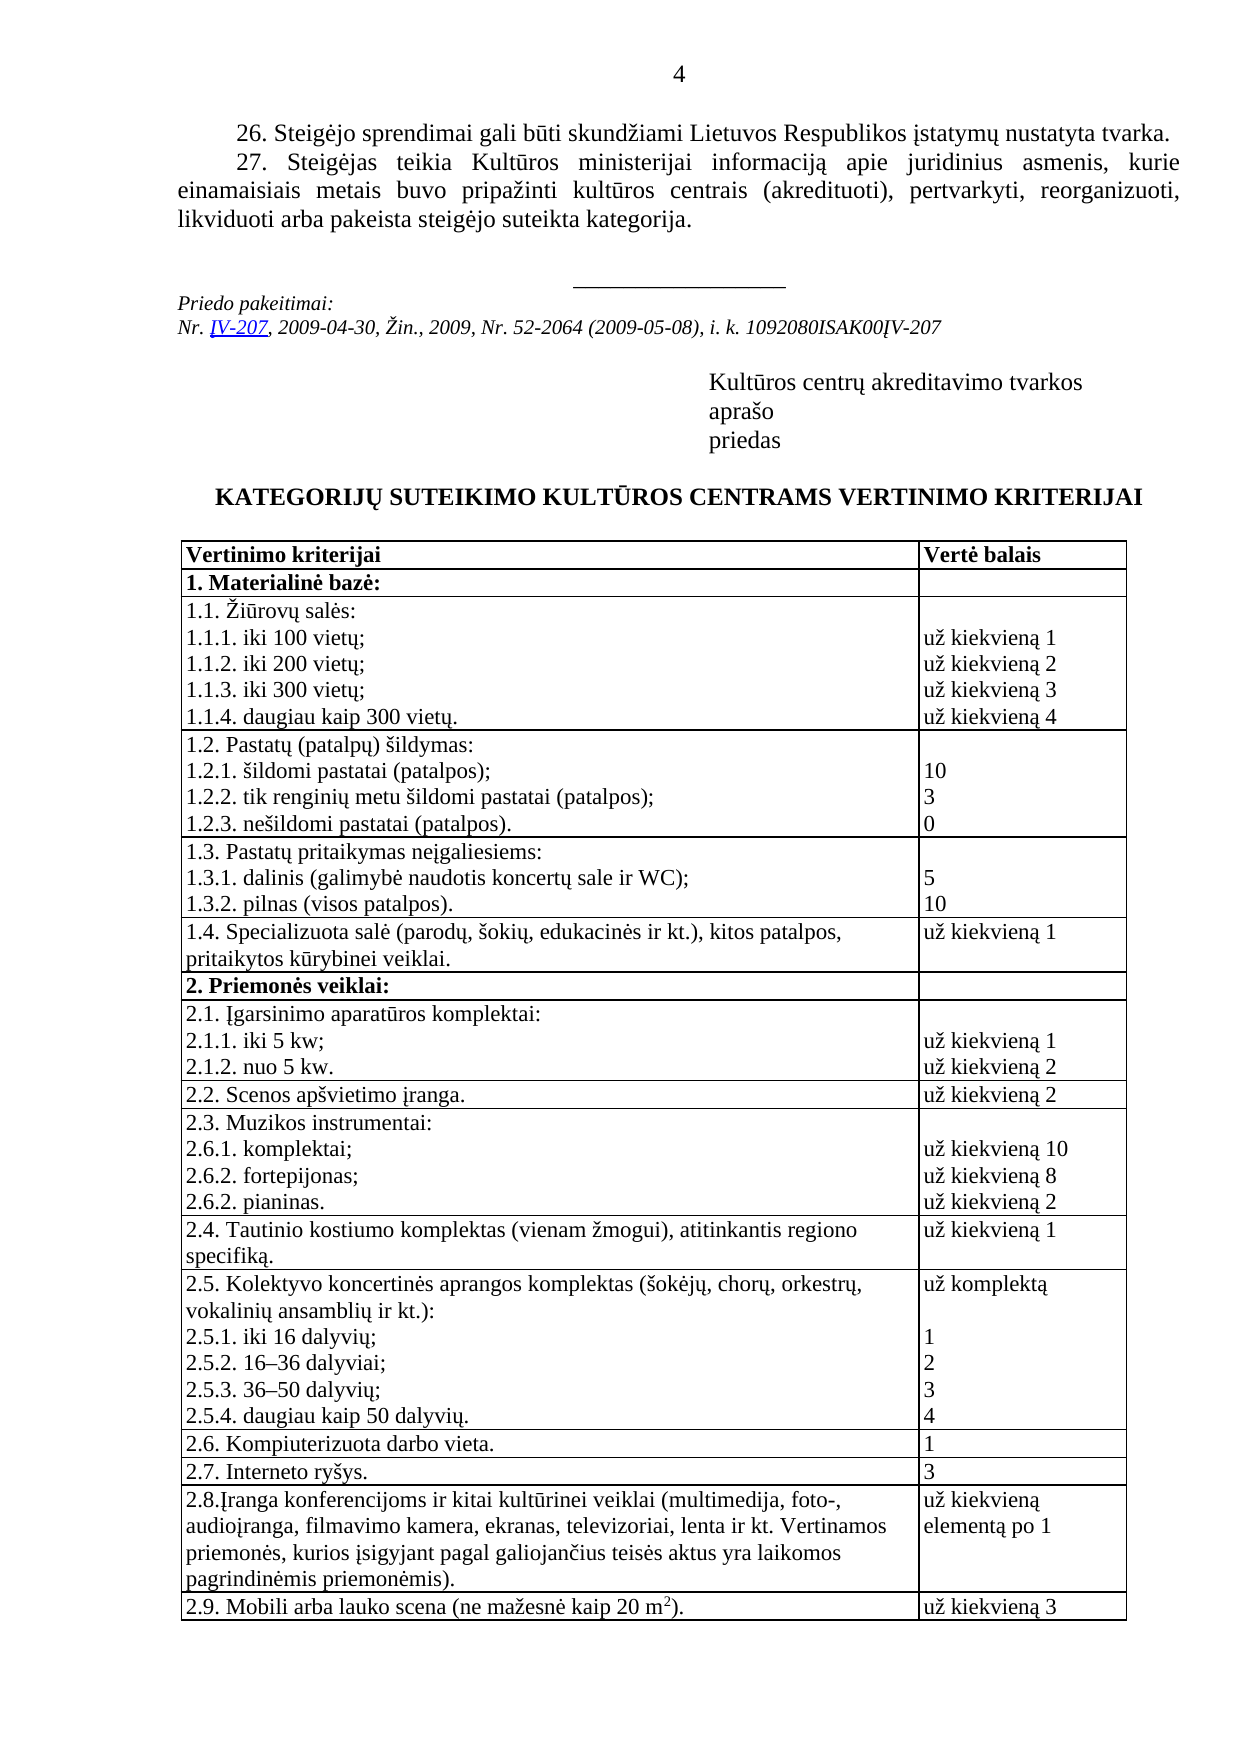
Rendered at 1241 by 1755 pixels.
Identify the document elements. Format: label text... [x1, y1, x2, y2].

table_cell už kiekvieną 2 [920, 1188, 1126, 1214]
table_cell 3 [920, 1458, 1126, 1484]
table_cell 2.8.Įranga konferencijoms ir kitai kultūrinei veiklai (multimedija, foto-, audioįranga, filmavimo kamera, ekranas, televizoriai, lenta ir kt. Vertinamos priemonės, kurios įsigyjant pagal galiojančius teisės aktus yra laikomos pagrindinėmis priemonėmis). [182, 1486, 918, 1591]
text Nr. ĮV-207, 2009-04-30, Žin., 2009, Nr. 52-2064 (2009-05-08), i. k. 1092080ISAK00ĮV-207 [177, 315, 1181, 339]
table_cell 2.5.2. 16–36 dalyviai; [182, 1349, 918, 1376]
table_cell 1.1.3. iki 300 vietų; [182, 676, 918, 703]
table_cell 2.5.3. 36–50 dalyvių; [182, 1376, 918, 1402]
table_cell 2.5.1. iki 16 dalyvių; [182, 1323, 918, 1349]
table_cell už kiekvieną 1 [920, 918, 1126, 971]
table_cell 1.1.2. iki 200 vietų; [182, 650, 918, 676]
text priedas [177, 425, 1181, 454]
table_cell 1.4. Specializuota salė (parodų, šokių, edukacinės ir kt.), kitos patalpos, pritaikytos kūrybinei veiklai. [182, 918, 918, 971]
table_cell 1.1.4. daugiau kaip 300 vietų. [182, 703, 918, 729]
table_cell 0 [920, 810, 1126, 836]
table_cell 2.5. Kolektyvo koncertinės aprangos komplektas (šokėjų, chorų, orkestrų, vokalinių ansamblių ir kt.): [182, 1270, 918, 1323]
table_cell 4 [920, 1402, 1126, 1428]
table_cell 10 [920, 757, 1126, 783]
table_cell už kiekvieną 1 [920, 1027, 1126, 1053]
table_cell 2.1.1. iki 5 kw; [182, 1027, 918, 1053]
table_header Vertė balais [920, 542, 1126, 568]
table_cell [920, 973, 1126, 999]
table_cell už kiekvieną 2 [920, 1053, 1126, 1079]
table_cell 3 [920, 1376, 1126, 1402]
table_cell [920, 1109, 1126, 1135]
table_cell [920, 570, 1126, 596]
text aprašo [177, 396, 1181, 425]
table_cell 1.3. Pastatų pritaikymas neįgaliesiems: [182, 838, 918, 864]
table_cell 2.4. Tautinio kostiumo komplektas (vienam žmogui), atitinkantis regiono specifiką. [182, 1216, 918, 1269]
text 26. Steigėjo sprendimai gali būti skundžiami Lietuvos Respublikos įstatymų nustatyta tvarka. [177, 118, 1181, 147]
table_cell 2 [920, 1349, 1126, 1376]
table_cell 1.2.3. nešildomi pastatai (patalpos). [182, 810, 918, 836]
table_cell 3 [920, 784, 1126, 810]
table_cell 2.5.4. daugiau kaip 50 dalyvių. [182, 1402, 918, 1428]
table_cell už kiekvieną 4 [920, 703, 1126, 729]
table_cell 1.3.1. dalinis (galimybė naudotis koncertų sale ir WC); [182, 864, 918, 890]
table_cell už kiekvieną 1 [920, 624, 1126, 650]
table_cell 2.9. Mobili arba lauko scena (ne mažesnė kaip 20 m2). [182, 1593, 918, 1619]
table_cell 10 [920, 890, 1126, 917]
table_cell 2.3. Muzikos instrumentai: [182, 1109, 918, 1135]
text KATEGORIJŲ SUTEIKIMO KULTŪROS CENTRAMS VERTINIMO KRITERIJAI [177, 482, 1181, 511]
text 27. Steigėjas teikia Kultūros ministerijai informaciją apie juridinius asmenis, kurie einamaisiais metais buvo pripažinti kultūros centrais (akredituoti), pertvarkyti, reorganizuoti, likviduoti arba pakeista steigėjo suteikta kategorija. [177, 147, 1181, 233]
table_cell 1. Materialinė bazė: [182, 570, 918, 596]
table_header Vertinimo kriterijai [182, 542, 918, 568]
table_cell 2.7. Interneto ryšys. [182, 1458, 918, 1484]
table_cell 2.6.1. komplektai; [182, 1135, 918, 1162]
table_cell 1.3.2. pilnas (visos patalpos). [182, 890, 918, 917]
table_cell 1.2.1. šildomi pastatai (patalpos); [182, 757, 918, 783]
table_cell 1 [920, 1430, 1126, 1456]
table_cell [920, 838, 1126, 864]
table_cell už kiekvieną 10 [920, 1135, 1126, 1162]
table_cell 2.6.2. pianinas. [182, 1188, 918, 1214]
table_cell [920, 597, 1126, 624]
table_cell 2.6. Kompiuterizuota darbo vieta. [182, 1430, 918, 1456]
table_cell 2.1.2. nuo 5 kw. [182, 1053, 918, 1079]
table_cell už kiekvieną 3 [920, 1593, 1126, 1619]
table_cell 1 [920, 1323, 1126, 1349]
table_cell 1.2. Pastatų (patalpų) šildymas: [182, 731, 918, 757]
table_cell 5 [920, 864, 1126, 890]
table_cell 2.1. Įgarsinimo aparatūros komplektai: [182, 1001, 918, 1027]
text _________________ [177, 262, 1181, 291]
table_cell už kiekvieną 1 [920, 1216, 1126, 1269]
table_cell už kiekvieną 2 [920, 1081, 1126, 1107]
table_cell už komplektą [920, 1270, 1126, 1323]
table_cell 1.1.1. iki 100 vietų; [182, 624, 918, 650]
text Kultūros centrų akreditavimo tvarkos [177, 367, 1181, 396]
table_cell 1.1. Žiūrovų salės: [182, 597, 918, 624]
table_cell už kiekvieną 8 [920, 1162, 1126, 1188]
table_cell už kiekvieną 3 [920, 676, 1126, 703]
table_cell [920, 1001, 1126, 1027]
table_cell 1.2.2. tik renginių metu šildomi pastatai (patalpos); [182, 784, 918, 810]
table_cell 2.2. Scenos apšvietimo įranga. [182, 1081, 918, 1107]
table_cell [920, 731, 1126, 757]
table_cell 2.6.2. fortepijonas; [182, 1162, 918, 1188]
table_cell 2. Priemonės veiklai: [182, 973, 918, 999]
table_cell už kiekvieną 2 [920, 650, 1126, 676]
table_cell už kiekvieną elementą po 1 [920, 1486, 1126, 1591]
text Priedo pakeitimai: [177, 291, 1181, 315]
